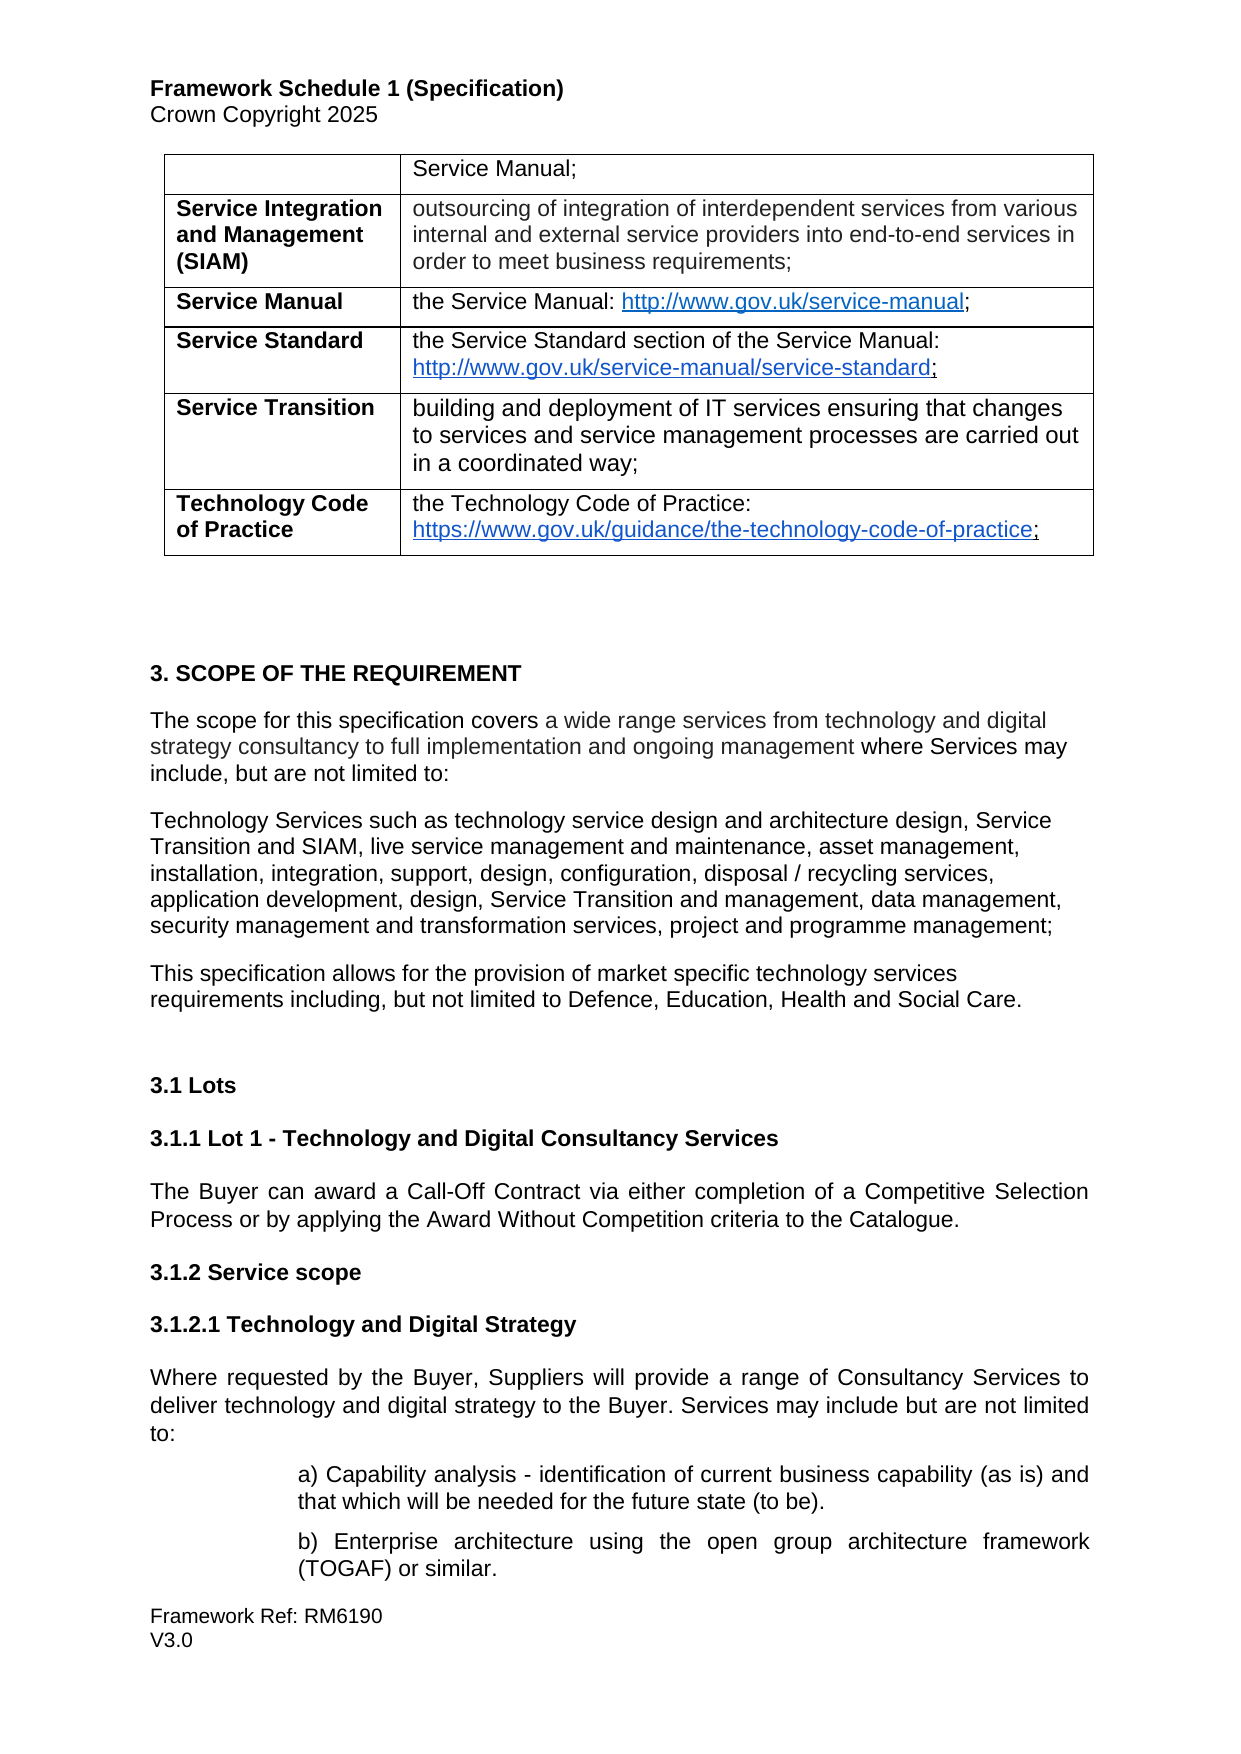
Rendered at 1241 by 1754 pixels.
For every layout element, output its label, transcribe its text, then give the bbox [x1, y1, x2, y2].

table_cell Service Integration and Management (SIAM) [165, 195, 400, 287]
table_cell [165, 155, 400, 194]
text 3. SCOPE OF THE REQUIREMENT [150, 660, 1091, 686]
table_cell Service Transition [165, 394, 400, 489]
table_cell the Service Manual: http://www.gov.uk/service-manual; [401, 288, 1093, 326]
table_cell the Technology Code of Practice: https://www.gov.uk/guidance/the-technology-code-of-practice; [401, 490, 1093, 555]
text 3.1.2 Service scope [150, 1258, 1091, 1285]
text 3.1.1 Lot 1 - Technology and Digital Consultancy Services [150, 1125, 1091, 1151]
text 3.1.2.1 Technology and Digital Strategy [150, 1311, 1091, 1338]
table_cell Service Manual; [401, 155, 1093, 194]
table_cell the Service Standard section of the Service Manual: http://www.gov.uk/service-manual/service-standard; [401, 328, 1093, 393]
text a) Capability analysis - identification of current business capability (as is) and that which will be needed for the future state (to be). [298, 1461, 1091, 1514]
table_cell building and deployment of IT services ensuring that changes to services and service management processes are carried out in a coordinated way; [401, 394, 1093, 489]
text The Buyer can award a Call-Off Contract via either completion of a Competitive Selection Process or by applying the Award Without Competition criteria to the Catalogue. [150, 1178, 1091, 1232]
text Where requested by the Buyer, Suppliers will provide a range of Consultancy Services to deliver technology and digital strategy to the Buyer. Services may include but are not limited to: [150, 1364, 1091, 1447]
text The scope for this specification covers a wide range services from technology and digital strategy consultancy to full implementation and ongoing management where Services may include, but are not limited to: [150, 707, 1091, 786]
text This specification allows for the provision of market specific technology services requirements including, but not limited to Defence, Education, Health and Social Care. [150, 959, 1091, 1012]
table_cell Technology Code of Practice [165, 490, 400, 555]
table_cell Service Standard [165, 328, 400, 393]
text 3.1 Lots [150, 1072, 1091, 1098]
text Technology Services such as technology service design and architecture design, Service Transition and SIAM, live service management and maintenance, asset management, installation, integration, support, design, configuration, disposal / recycling services, application development, design, Service Transition and management, data management, security management and transformation services, project and programme management; [150, 807, 1091, 939]
table_cell outsourcing of integration of interdependent services from various internal and external service providers into end-to-end services in order to meet business requirements; [401, 195, 1093, 287]
table_cell Service Manual [165, 288, 400, 326]
text b) Enterprise architecture using the open group architecture framework (TOGAF) or similar. [298, 1528, 1091, 1582]
